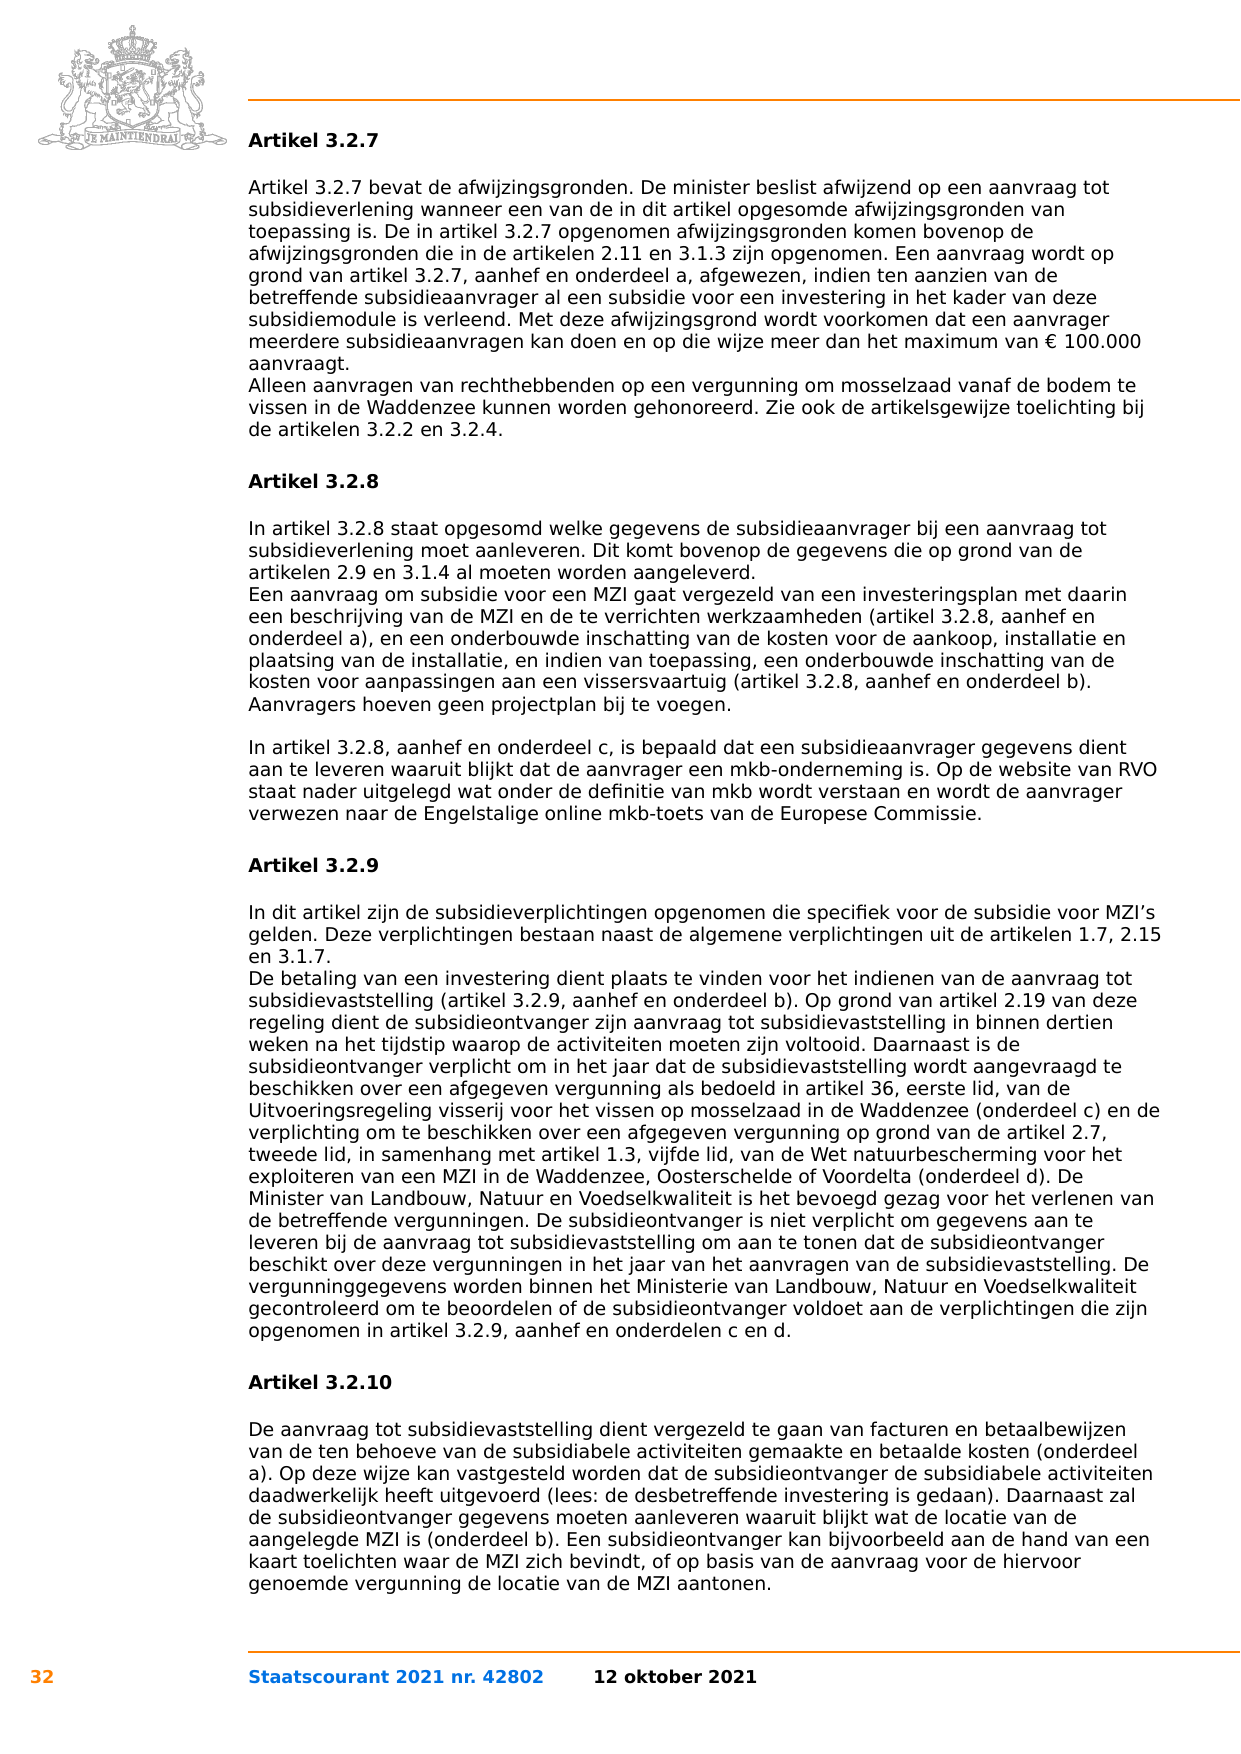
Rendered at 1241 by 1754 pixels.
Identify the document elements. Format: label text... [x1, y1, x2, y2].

subtitle Artikel 3.2.8 [248, 471, 1163, 493]
text In artikel 3.2.8 staat opgesomd welke gegevens de subsidieaanvrager bij een aanvraag tot subsidieverlening moet aanleveren. Dit komt bovenop de gegevens die op grond van de artikelen 2.9 en 3.1.4 al moeten worden aangeleverd. [248, 518, 1163, 583]
text De aanvraag tot subsidievaststelling dient vergezeld te gaan van facturen en betaalbewijzen van de ten behoeve van de subsidiabele activiteiten gemaakte en betaalde kosten (onderdeel a). Op deze wijze kan vastgesteld worden dat de subsidieontvanger de subsidiabele activiteiten daadwerkelijk heeft uitgevoerd (lees: de desbetreffende investering is gedaan). Daarnaast zal de subsidieontvanger gegevens moeten aanleveren waaruit blijkt wat de locatie van de aangelegde MZI is (onderdeel b). Een subsidieontvanger kan bijvoorbeeld aan de hand van een kaart toelichten waar de MZI zich bevindt, of op basis van de aanvraag voor de hiervoor genoemde vergunning de locatie van de MZI aantonen. [248, 1419, 1163, 1594]
text Een aanvraag om subsidie voor een MZI gaat vergezeld van een investeringsplan met daarin een beschrijving van de MZI en de te verrichten werkzaamheden (artikel 3.2.8, aanhef en onderdeel a), en een onderbouwde inschatting van de kosten voor de aankoop, installatie en plaatsing van de installatie, en indien van toepassing, een onderbouwde inschatting van de kosten voor aanpassingen aan een vissersvaartuig (artikel 3.2.8, aanhef en onderdeel b). Aanvragers hoeven geen projectplan bij te voegen. [248, 583, 1163, 715]
subtitle Artikel 3.2.9 [248, 855, 1163, 877]
subtitle Artikel 3.2.10 [248, 1372, 1163, 1394]
subtitle Artikel 3.2.7 [248, 130, 1163, 152]
text De betaling van een investering dient plaats te vinden voor het indienen van de aanvraag tot subsidievaststelling (artikel 3.2.9, aanhef en onderdeel b). Op grond van artikel 2.19 van deze regeling dient de subsidieontvanger zijn aanvraag tot subsidievaststelling in binnen dertien weken na het tijdstip waarop de activiteiten moeten zijn voltooid. Daarnaast is de subsidieontvanger verplicht om in het jaar dat de subsidievaststelling wordt aangevraagd te beschikken over een afgegeven vergunning als bedoeld in artikel 36, eerste lid, van de Uitvoeringsregeling visserij voor het vissen op mosselzaad in de Waddenzee (onderdeel c) en de verplichting om te beschikken over een afgegeven vergunning op grond van de artikel 2.7, tweede lid, in samenhang met artikel 1.3, vijfde lid, van de Wet natuurbescherming voor het exploiteren van een MZI in de Waddenzee, Oosterschelde of Voordelta (onderdeel d). De Minister van Landbouw, Natuur en Voedselkwaliteit is het bevoegd gezag voor het verlenen van de betreffende vergunningen. De subsidieontvanger is niet verplicht om gegevens aan te leveren bij de aanvraag tot subsidievaststelling om aan te tonen dat de subsidieontvanger beschikt over deze vergunningen in het jaar van het aanvragen van de subsidievaststelling. De vergunninggegevens worden binnen het Ministerie van Landbouw, Natuur en Voedselkwaliteit gecontroleerd om te beoordelen of de subsidieontvanger voldoet aan de verplichtingen die zijn opgenomen in artikel 3.2.9, aanhef en onderdelen c en d. [248, 968, 1163, 1342]
text In dit artikel zijn de subsidieverplichtingen opgenomen die specifiek voor de subsidie voor MZI’s gelden. Deze verplichtingen bestaan naast de algemene verplichtingen uit de artikelen 1.7, 2.15 en 3.1.7. [248, 902, 1163, 968]
text In artikel 3.2.8, aanhef en onderdeel c, is bepaald dat een subsidieaanvrager gegevens dient aan te leveren waaruit blijkt dat de aanvrager een mkb-onderneming is. Op de website van RVO staat nader uitgelegd wat onder de definitie van mkb wordt verstaan en wordt de aanvrager verwezen naar de Engelstalige online mkb-toets van de Europese Commissie. [248, 737, 1163, 825]
text Artikel 3.2.7 bevat de afwijzingsgronden. De minister beslist afwijzend op een aanvraag tot subsidieverlening wanneer een van de in dit artikel opgesomde afwijzingsgronden van toepassing is. De in artikel 3.2.7 opgenomen afwijzingsgronden komen bovenop de afwijzingsgronden die in de artikelen 2.11 en 3.1.3 zijn opgenomen. Een aanvraag wordt op grond van artikel 3.2.7, aanhef en onderdeel a, afgewezen, indien ten aanzien van de betreffende subsidieaanvrager al een subsidie voor een investering in het kader van deze subsidiemodule is verleend. Met deze afwijzingsgrond wordt voorkomen dat een aanvrager meerdere subsidieaanvragen kan doen en op die wijze meer dan het maximum van € 100.000 aanvraagt. [248, 177, 1163, 375]
text Alleen aanvragen van rechthebbenden op een vergunning om mosselzaad vanaf de bodem te vissen in de Waddenzee kunnen worden gehonoreerd. Zie ook de artikelsgewijze toelichting bij de artikelen 3.2.2 en 3.2.4. [248, 375, 1163, 441]
picture [38, 25, 227, 150]
